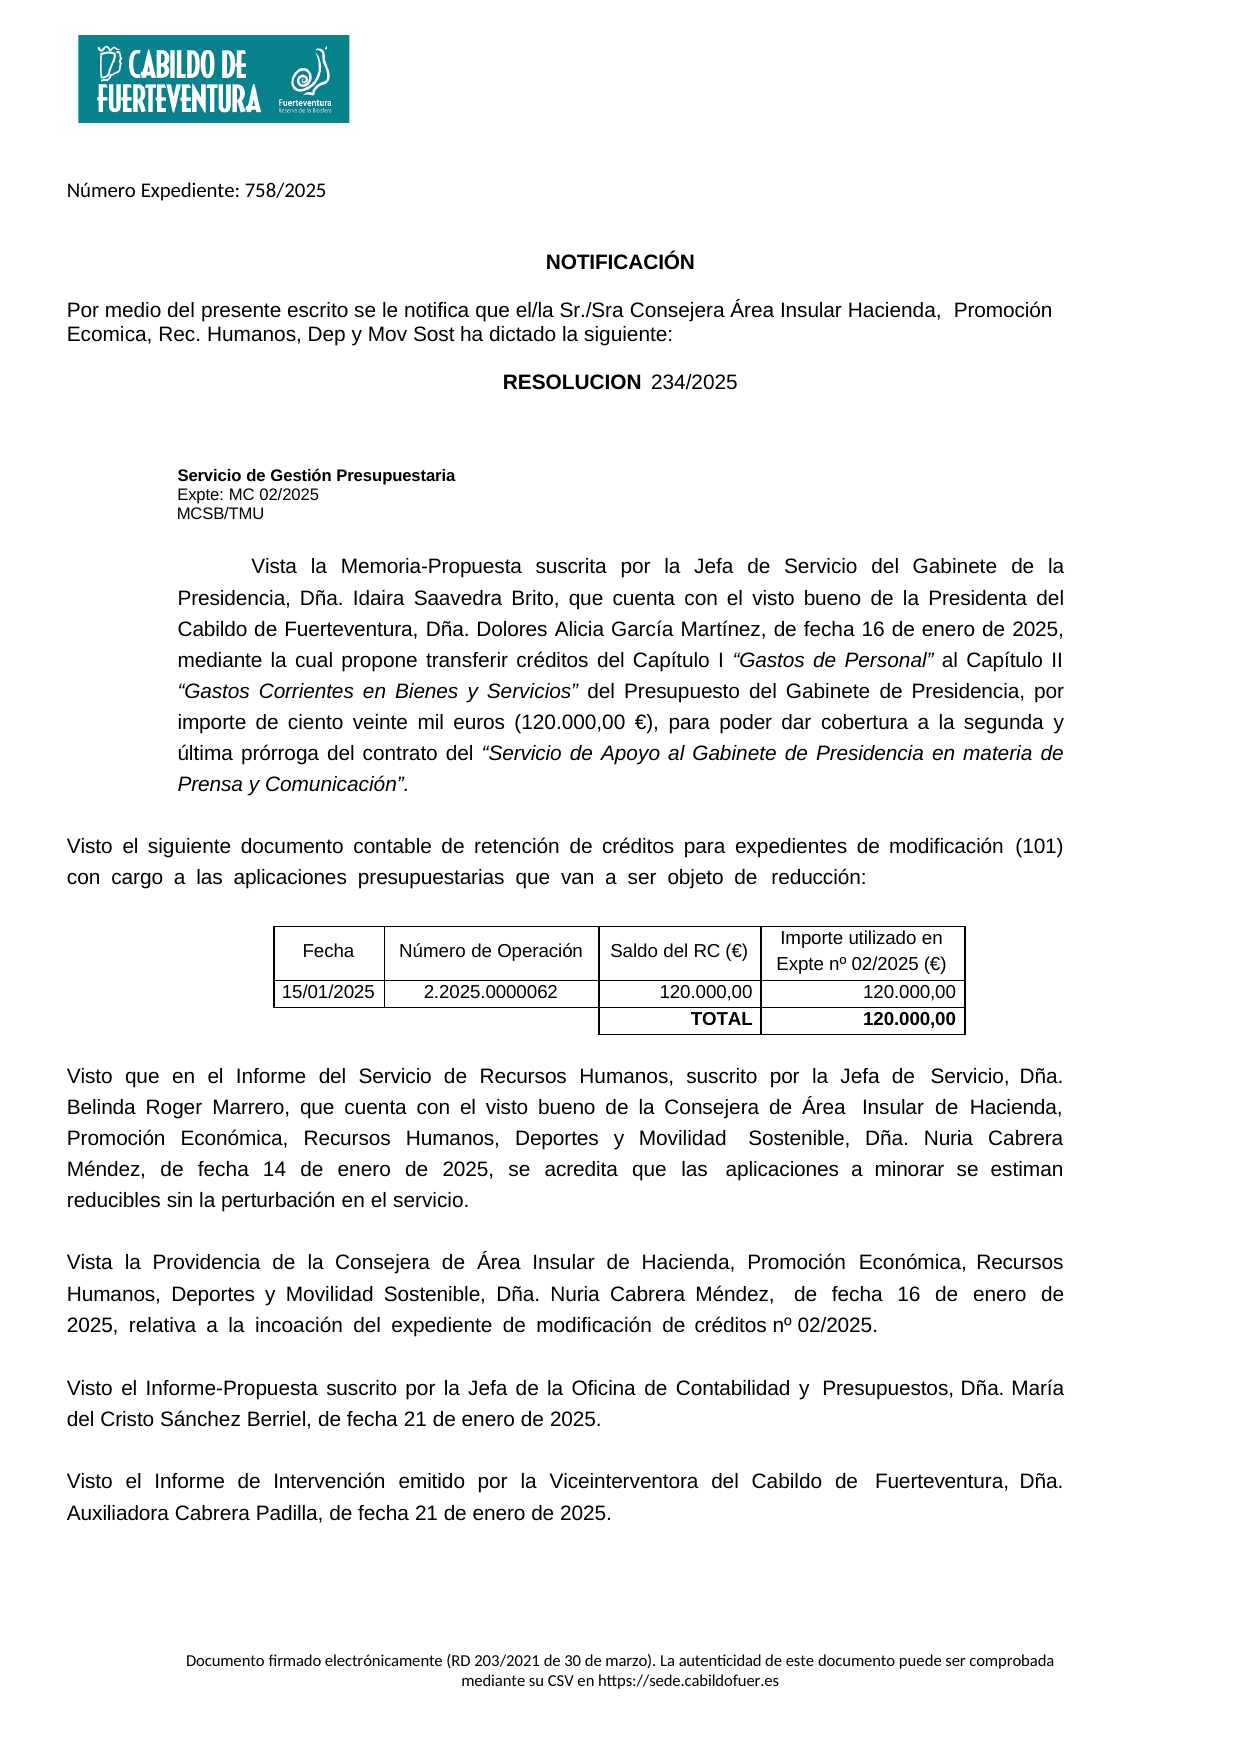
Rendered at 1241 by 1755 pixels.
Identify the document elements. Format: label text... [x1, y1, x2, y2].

text RESOLUCION 234/2025 [471, 369, 769, 393]
text Visto el Informe-Propuesta suscrito por la Jefa de la Oficina de Contabilidad y Presupuestos, Dña. María del Cristo Sánchez Berriel, de fecha 21 de enero de 2025. [67, 1376, 1064, 1431]
table_cell 120.000,00 [762, 981, 964, 1007]
text Vista la Memoria-Propuesta suscrita por la Jefa de Servicio del Gabinete de la Presidencia, Dña. Idaira Saavedra Brito, que cuenta con el visto bueno de la Presidenta del Cabildo de Fuerteventura, Dña. Dolores Alicia García Martínez, de fecha 16 de enero de 2025, mediante la cual propone transferir créditos del Capítulo I “Gastos de Personal” al Capítulo II “Gastos Corrientes en Bienes y Servicios” del Presupuesto del Gabinete de Presidencia, por importe de ciento veinte mil euros (120.000,00 €), para poder dar cobertura a la segunda y última prórroga del contrato del “Servicio de Apoyo al Gabinete de Presidencia en materia de Prensa y Comunicación”. [177, 554, 1064, 796]
table_cell 15/01/2025 [275, 981, 384, 1007]
subtitle NOTIFICACIÓN [471, 250, 769, 274]
text Visto el Informe de Intervención emitido por la Viceinterventora del Cabildo de Fuerteventura, Dña. Auxiliadora Cabrera Padilla, de fecha 21 de enero de 2025. [67, 1469, 1064, 1524]
text Visto el siguiente documento contable de retención de créditos para expedientes de modificación (101) con cargo a las aplicaciones presupuestarias que van a ser objeto de reducción: [67, 834, 1064, 889]
table_header Importe utilizado en Expte nº 02/2025 (€) [762, 927, 964, 980]
table_cell 2.2025.0000062 [385, 981, 598, 1007]
table_header Saldo del RC (€) [600, 927, 760, 980]
table_cell 120.000,00 [600, 981, 760, 1007]
text Por medio del presente escrito se le notifica que el/la Sr./Sra Consejera Área Insular Hacienda, Promoción Ecomica, Rec. Humanos, Dep y Mov Sost ha dictado la siguiente: [67, 298, 1076, 346]
text Vista la Providencia de la Consejera de Área Insular de Hacienda, Promoción Económica, Recursos Humanos, Deportes y Movilidad Sostenible, Dña. Nuria Cabrera Méndez, de fecha 16 de enero de 2025, relativa a la incoación del expediente de modificación de créditos nº 02/2025. [67, 1250, 1064, 1337]
table_header Fecha [275, 927, 384, 980]
text Número Expediente: 758/2025 [67, 177, 1076, 202]
table_cell 120.000,00 [762, 1008, 964, 1034]
text Servicio de Gestión Presupuestaria [177, 466, 1076, 485]
table_header Número de Operación [385, 927, 598, 980]
text Expte: MC 02/2025 MCSB/TMU [177, 485, 404, 523]
table_cell TOTAL [600, 1008, 760, 1034]
text Visto que en el Informe del Servicio de Recursos Humanos, suscrito por la Jefa de Servicio, Dña. Belinda Roger Marrero, que cuenta con el visto bueno de la Consejera de Área Insular de Hacienda, Promoción Económica, Recursos Humanos, Deportes y Movilidad Sostenible, Dña. Nuria Cabrera Méndez, de fecha 14 de enero de 2025, se acredita que las aplicaciones a minorar se estiman reducibles sin la perturbación en el servicio. [67, 1064, 1064, 1212]
table_cell [274, 1008, 598, 1034]
